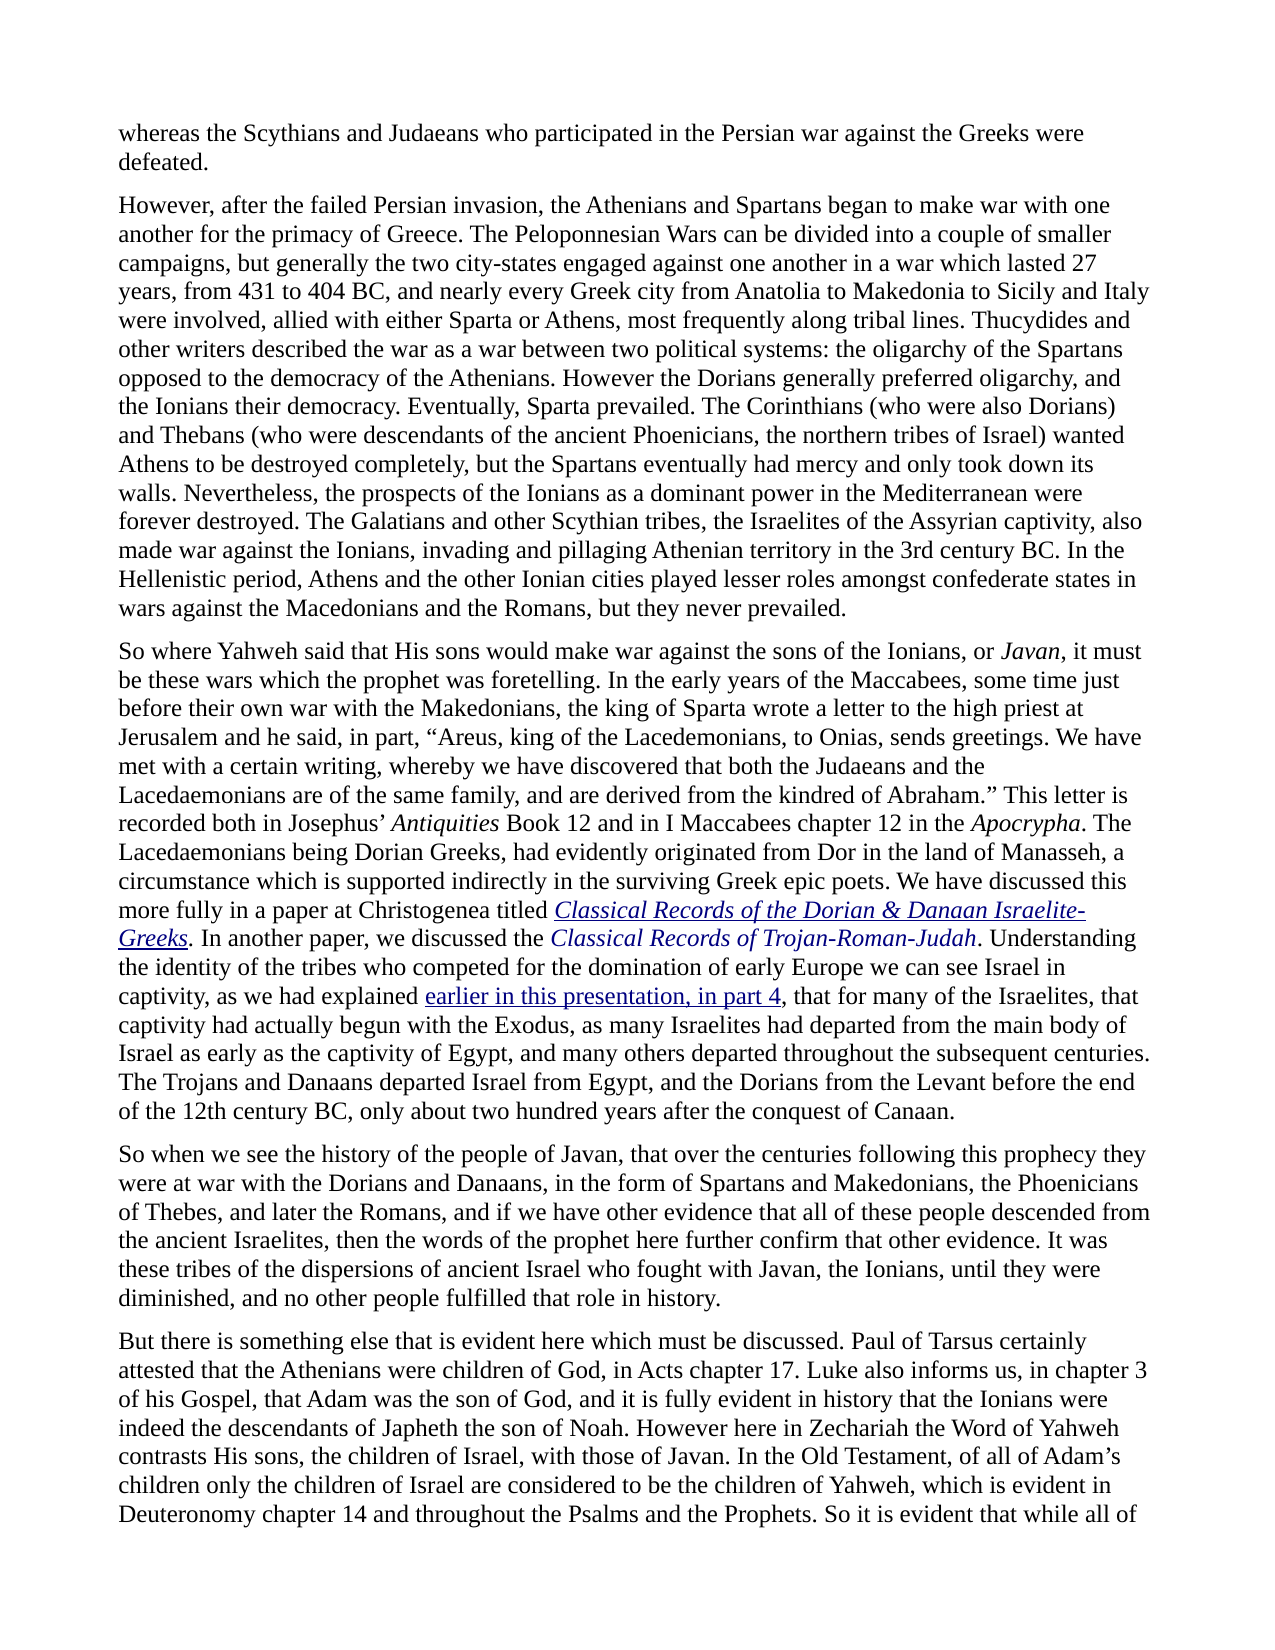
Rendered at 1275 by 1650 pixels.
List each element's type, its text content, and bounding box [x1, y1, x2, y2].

text So where Yahweh said that His sons would make war against the sons of the Ionians, or Javan, it must be these wars which the prophet was foretelling. In the early years of the Maccabees, some time just before their own war with the Makedonians, the king of Sparta wrote a letter to the high priest at Jerusalem and he said, in part, “Areus, king of the Lacedemonians, to Onias, sends greetings. We have met with a certain writing, whereby we have discovered that both the Judaeans and the Lacedaemonians are of the same family, and are derived from the kindred of Abraham.” This letter is recorded both in Josephus’ Antiquities Book 12 and in I Maccabees chapter 12 in the Apocrypha. The Lacedaemonians being Dorian Greeks, had evidently originated from Dor in the land of Manasseh, a circumstance which is supported indirectly in the surviving Greek epic poets. We have discussed this more fully in a paper at Christogenea titled Classical Records of the Dorian & Danaan Israelite-Greeks. In another paper, we discussed the Classical Records of Trojan-Roman-Judah. Understanding the identity of the tribes who competed for the domination of early Europe we can see Israel in captivity, as we had explained earlier in this presentation, in part 4, that for many of the Israelites, that captivity had actually begun with the Exodus, as many Israelites had departed from the main body of Israel as early as the captivity of Egypt, and many others departed throughout the subsequent centuries. The Trojans and Danaans departed Israel from Egypt, and the Dorians from the Levant before the end of the 12th century BC, only about two hundred years after the conquest of Canaan. [118, 636, 1157, 1125]
text However, after the failed Persian invasion, the Athenians and Spartans began to make war with one another for the primacy of Greece. The Peloponnesian Wars can be divided into a couple of smaller campaigns, but generally the two city-states engaged against one another in a war which lasted 27 years, from 431 to 404 BC, and nearly every Greek city from Anatolia to Makedonia to Sicily and Italy were involved, allied with either Sparta or Athens, most frequently along tribal lines. Thucydides and other writers described the war as a war between two political systems: the oligarchy of the Spartans opposed to the democracy of the Athenians. However the Dorians generally preferred oligarchy, and the Ionians their democracy. Eventually, Sparta prevailed. The Corinthians (who were also Dorians) and Thebans (who were descendants of the ancient Phoenicians, the northern tribes of Israel) wanted Athens to be destroyed completely, but the Spartans eventually had mercy and only took down its walls. Nevertheless, the prospects of the Ionians as a dominant power in the Mediterranean were forever destroyed. The Galatians and other Scythian tribes, the Israelites of the Assyrian captivity, also made war against the Ionians, invading and pillaging Athenian territory in the 3rd century BC. In the Hellenistic period, Athens and the other Ionian cities played lesser roles amongst confederate states in wars against the Macedonians and the Romans, but they never prevailed. [118, 190, 1157, 621]
text But there is something else that is evident here which must be discussed. Paul of Tarsus certainly attested that the Athenians were children of God, in Acts chapter 17. Luke also informs us, in chapter 3 of his Gospel, that Adam was the son of God, and it is fully evident in history that the Ionians were indeed the descendants of Japheth the son of Noah. However here in Zechariah the Word of Yahweh contrasts His sons, the children of Israel, with those of Javan. In the Old Testament, of all of Adam’s children only the children of Israel are considered to be the children of Yahweh, which is evident in Deuteronomy chapter 14 and throughout the Psalms and the Prophets. So it is evident that while all of [118, 1326, 1157, 1528]
text whereas the Scythians and Judaeans who participated in the Persian war against the Greeks were defeated. [118, 118, 1157, 176]
text So when we see the history of the people of Javan, that over the centuries following this prophecy they were at war with the Dorians and Danaans, in the form of Spartans and Makedonians, the Phoenicians of Thebes, and later the Romans, and if we have other evidence that all of these people descended from the ancient Israelites, then the words of the prophet here further confirm that other evidence. It was these tribes of the dispersions of ancient Israel who fought with Javan, the Ionians, until they were diminished, and no other people fulfilled that role in history. [118, 1139, 1157, 1312]
